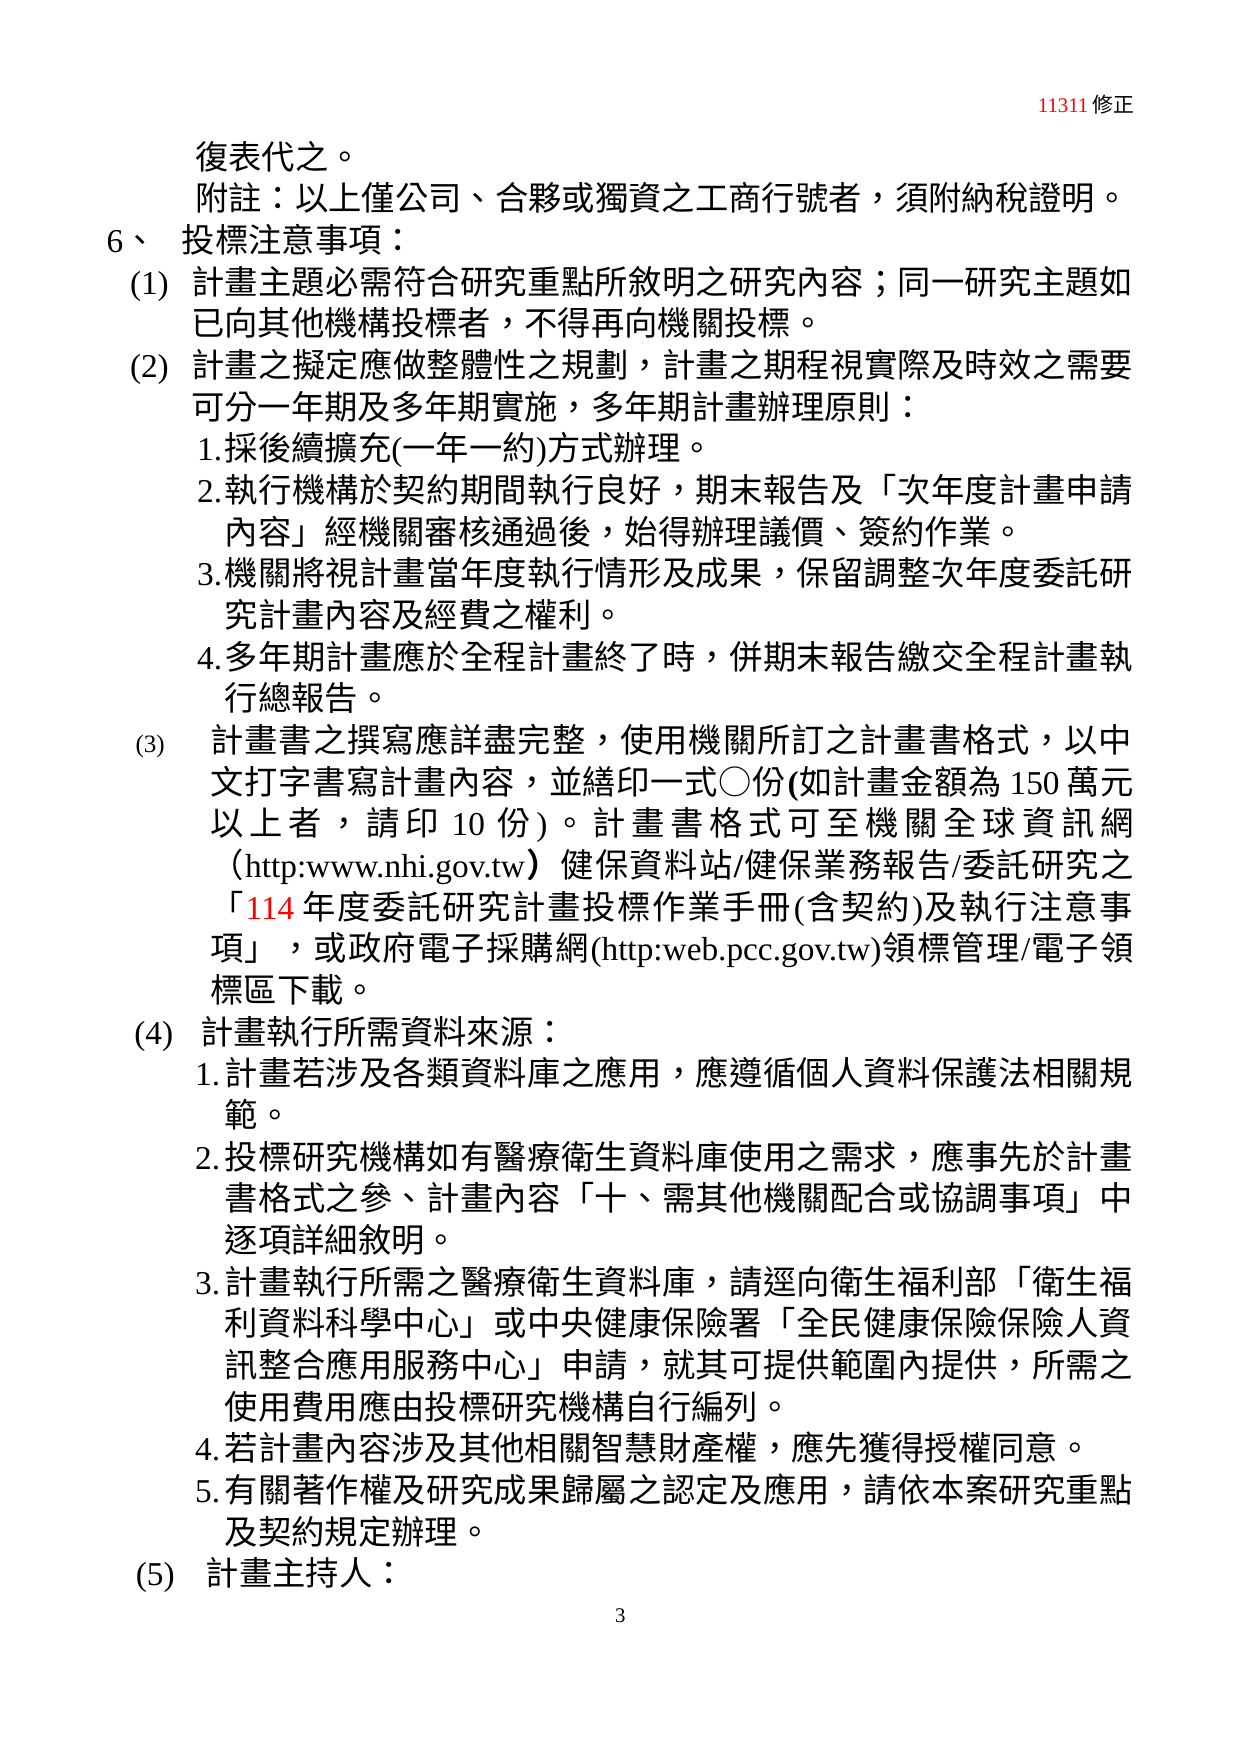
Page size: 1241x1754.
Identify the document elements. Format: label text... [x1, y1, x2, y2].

list 投標注意事項： [106, 219, 1134, 261]
list 若計畫內容涉及其他相關智慧財產權，應先獲得授權同意。 [195, 1427, 1134, 1469]
list 多年期計畫應於全程計畫終了時，併期末報告繳交全程計畫執行總報告。 [197, 636, 1134, 719]
list 計畫之擬定應做整體性之規劃，計畫之期程視實際及時效之需要可分一年期及多年期實施，多年期計畫辦理原則： [130, 344, 1134, 427]
list 有關著作權及研究成果歸屬之認定及應用，請依本案研究重點及契約規定辦理。 [195, 1469, 1134, 1552]
list 計畫主題必需符合研究重點所敘明之研究內容；同一研究主題如已向其他機構投標者，不得再向機關投標。 [130, 261, 1134, 344]
list 計畫若涉及各類資料庫之應用，應遵循個人資料保護法相關規範。 [195, 1052, 1134, 1136]
text 附註：以上僅公司、合夥或獨資之工商行號者，須附納稅證明。 [195, 177, 1134, 219]
list 機關將視計畫當年度執行情形及成果，保留調整次年度委託研究計畫內容及經費之權利。 [197, 552, 1134, 636]
list 計畫書之撰寫應詳盡完整，使用機關所訂之計畫書格式，以中文打字書寫計畫內容，並繕印一式○份(如計畫金額為150萬元以上者，請印10份)。計畫書格式可至機關全球資訊網（http:www.nhi.gov.tw）健保資料站/健保業務報告/委託研究之「114年度委託研究計畫投標作業手冊(含契約)及執行注意事項」，或政府電子採購網(http:web.pcc.gov.tw)領標管理/電子領標區下載。 [135, 719, 1134, 1011]
list 計畫執行所需資料來源： [134, 1011, 1134, 1052]
list 採後續擴充(一年一約)方式辦理。 [197, 427, 1134, 469]
list 投標研究機構如有醫療衛生資料庫使用之需求，應事先於計畫書格式之參、計畫內容「十、需其他機關配合或協調事項」中逐項詳細敘明。 [195, 1136, 1134, 1261]
text 復表代之。 [195, 136, 1134, 177]
list 計畫主持人： [136, 1552, 1134, 1594]
list 執行機構於契約期間執行良好，期末報告及「次年度計畫申請內容」經機關審核通過後，始得辦理議價、簽約作業。 [197, 469, 1134, 552]
list 計畫執行所需之醫療衛生資料庫，請逕向衛生福利部「衛生福利資料科學中心」或中央健康保險署「全民健康保險保險人資訊整合應用服務中心」申請，就其可提供範圍內提供，所需之使用費用應由投標研究機構自行編列。 [195, 1261, 1134, 1427]
